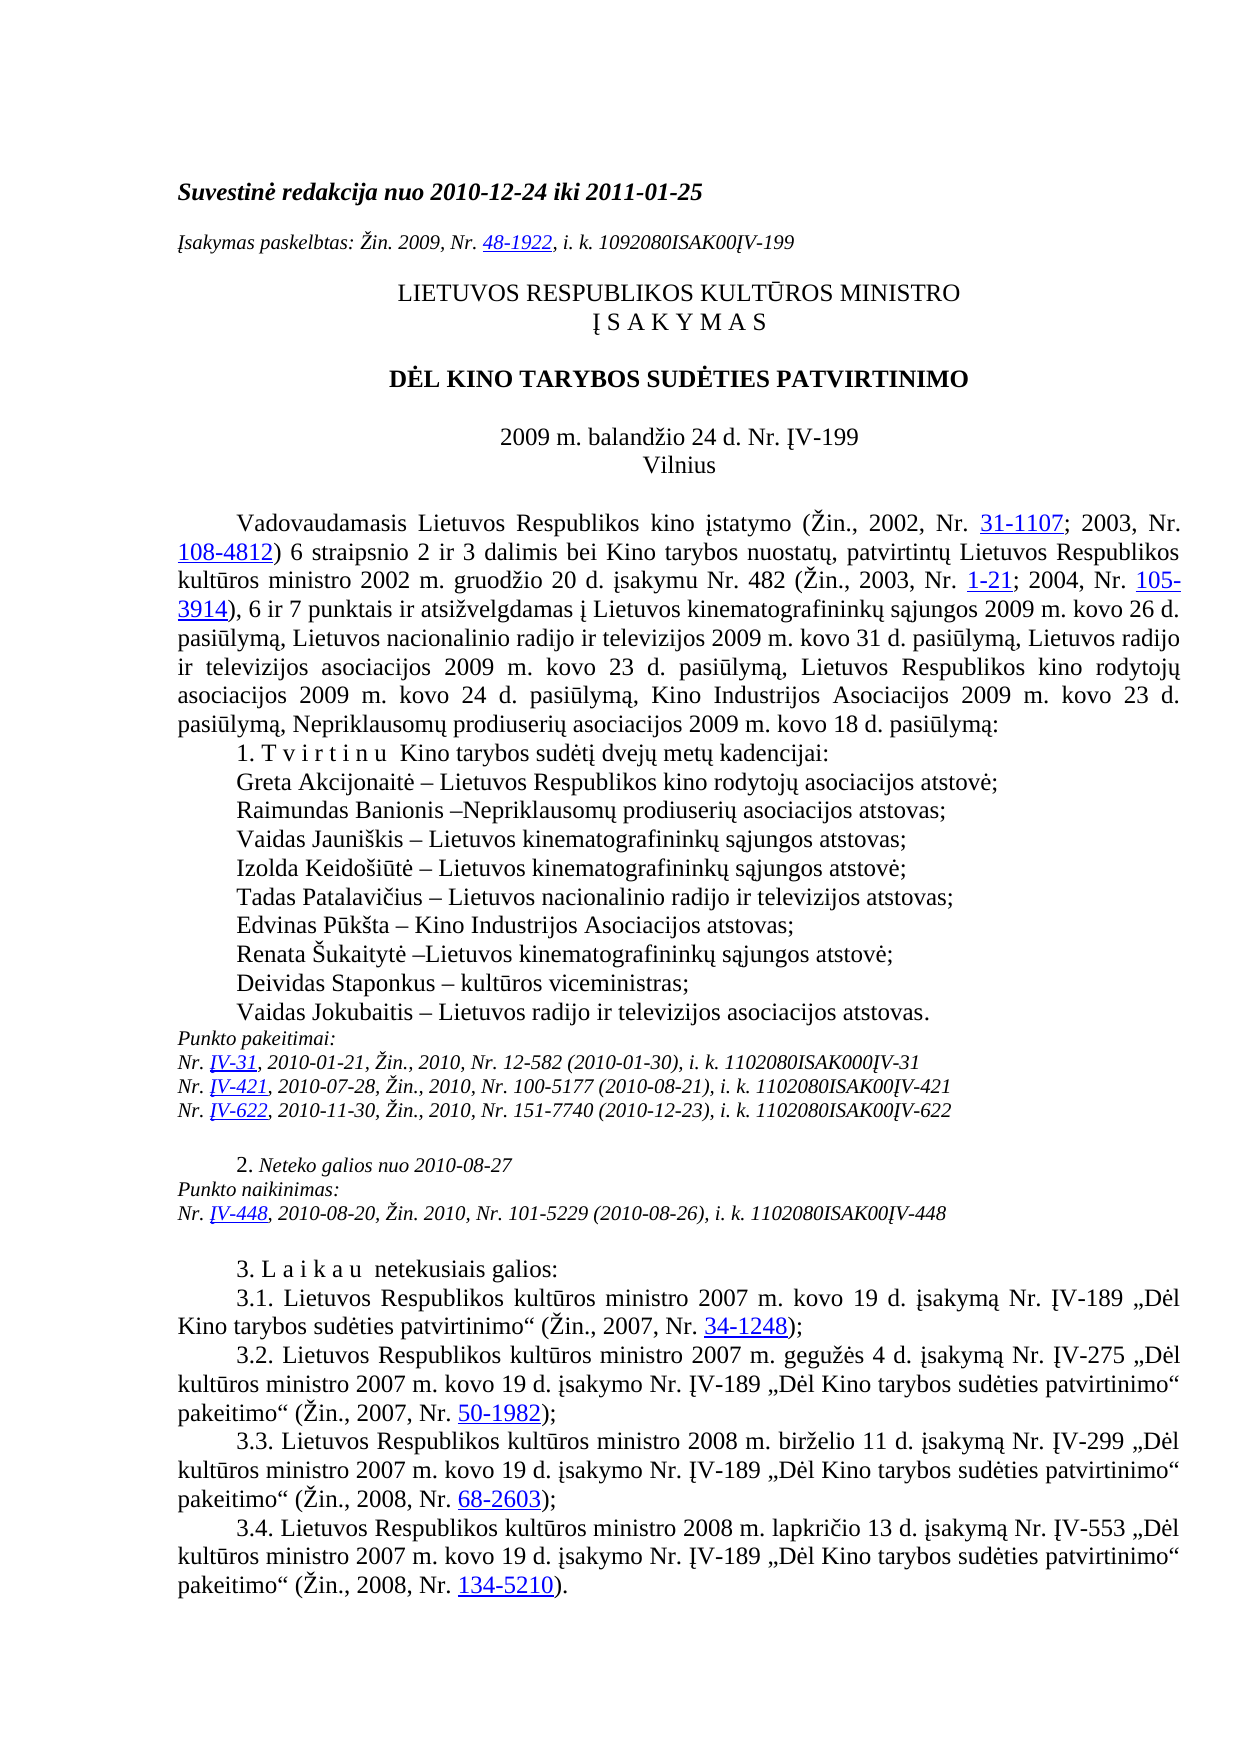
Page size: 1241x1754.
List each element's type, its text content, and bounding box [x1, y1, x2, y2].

text Vaidas Jokubaitis – Lietuvos radijo ir televizijos asociacijos atstovas. [177, 997, 1181, 1026]
text Greta Akcijonaitė – Lietuvos Respublikos kino rodytojų asociacijos atstovė; [177, 767, 1181, 796]
text Tadas Patalavičius – Lietuvos nacionalinio radijo ir televizijos atstovas; [177, 882, 1181, 911]
text Vaidas Jauniškis – Lietuvos kinematografininkų sąjungos atstovas; [177, 824, 1181, 853]
text 2009 m. balandžio 24 d. Nr. ĮV-199 [177, 422, 1181, 451]
text 2. Neteko galios nuo 2010-08-27 [177, 1151, 1181, 1177]
text LIETUVOS RESPUBLIKOS KULTŪROS MINISTRO [177, 278, 1181, 307]
text Įsakymas paskelbtas: Žin. 2009, Nr. 48-1922, i. k. 1092080ISAK00ĮV-199 [177, 230, 1181, 254]
text Punkto naikinimas: [177, 1177, 1181, 1201]
text Deividas Staponkus – kultūros viceministras; [177, 968, 1181, 997]
text Izolda Keidošiūtė – Lietuvos kinematografininkų sąjungos atstovė; [177, 853, 1181, 882]
text Vadovaudamasis Lietuvos Respublikos kino įstatymo (Žin., 2002, Nr. 31-1107; 2003, Nr. 108-4812) 6 straipsnio 2 ir 3 dalimis bei Kino tarybos nuostatų, patvirtintų Lietuvos Respublikos kultūros ministro 2002 m. gruodžio 20 d. įsakymu Nr. 482 (Žin., 2003, Nr. 1-21; 2004, Nr. 105-3914), 6 ir 7 punktais ir atsižvelgdamas į Lietuvos kinematografininkų sąjungos 2009 m. kovo 26 d. pasiūlymą, Lietuvos nacionalinio radijo ir televizijos 2009 m. kovo 31 d. pasiūlymą, Lietuvos radijo ir televizijos asociacijos 2009 m. kovo 23 d. pasiūlymą, Lietuvos Respublikos kino rodytojų asociacijos 2009 m. kovo 24 d. pasiūlymą, Kino Industrijos Asociacijos 2009 m. kovo 23 d. pasiūlymą, Nepriklausomų prodiuserių asociacijos 2009 m. kovo 18 d. pasiūlymą: [177, 508, 1181, 738]
text ĮSAKYMAS [177, 307, 1181, 336]
text Raimundas Banionis –Nepriklausomų prodiuserių asociacijos atstovas; [177, 796, 1181, 824]
text 3.4. Lietuvos Respublikos kultūros ministro 2008 m. lapkričio 13 d. įsakymą Nr. ĮV-553 „Dėl kultūros ministro 2007 m. kovo 19 d. įsakymo Nr. ĮV-189 „Dėl Kino tarybos sudėties patvirtinimo“ pakeitimo“ (Žin., 2008, Nr. 134-5210). [177, 1513, 1181, 1599]
text Nr. ĮV-421, 2010-07-28, Žin., 2010, Nr. 100-5177 (2010-08-21), i. k. 1102080ISAK00ĮV-421 [177, 1074, 1181, 1098]
text Renata Šukaitytė –Lietuvos kinematografininkų sąjungos atstovė; [177, 939, 1181, 968]
text 1. Tvirtinu Kino tarybos sudėtį dvejų metų kadencijai: [177, 738, 1181, 767]
text Edvinas Pūkšta – Kino Industrijos Asociacijos atstovas; [177, 911, 1181, 939]
text Vilnius [177, 451, 1181, 479]
text Punkto pakeitimai: [177, 1026, 1181, 1050]
text 3.3. Lietuvos Respublikos kultūros ministro 2008 m. birželio 11 d. įsakymą Nr. ĮV-299 „Dėl kultūros ministro 2007 m. kovo 19 d. įsakymo Nr. ĮV-189 „Dėl Kino tarybos sudėties patvirtinimo“ pakeitimo“ (Žin., 2008, Nr. 68-2603); [177, 1426, 1181, 1513]
text 3.2. Lietuvos Respublikos kultūros ministro 2007 m. gegužės 4 d. įsakymą Nr. ĮV-275 „Dėl kultūros ministro 2007 m. kovo 19 d. įsakymo Nr. ĮV-189 „Dėl Kino tarybos sudėties patvirtinimo“ pakeitimo“ (Žin., 2007, Nr. 50-1982); [177, 1340, 1181, 1426]
text Suvestinė redakcija nuo 2010-12-24 iki 2011-01-25 [177, 177, 1181, 206]
text 3. Laikau netekusiais galios: [177, 1254, 1181, 1283]
text Nr. ĮV-622, 2010-11-30, Žin., 2010, Nr. 151-7740 (2010-12-23), i. k. 1102080ISAK00ĮV-622 [177, 1098, 1181, 1122]
text DĖL KINO TARYBOS SUDĖTIES PATVIRTINIMO [177, 364, 1181, 393]
text 3.1. Lietuvos Respublikos kultūros ministro 2007 m. kovo 19 d. įsakymą Nr. ĮV-189 „Dėl Kino tarybos sudėties patvirtinimo“ (Žin., 2007, Nr. 34-1248); [177, 1283, 1181, 1340]
text Nr. ĮV-448, 2010-08-20, Žin. 2010, Nr. 101-5229 (2010-08-26), i. k. 1102080ISAK00ĮV-448 [177, 1201, 1181, 1225]
text Nr. ĮV-31, 2010-01-21, Žin., 2010, Nr. 12-582 (2010-01-30), i. k. 1102080ISAK000ĮV-31 [177, 1050, 1181, 1074]
